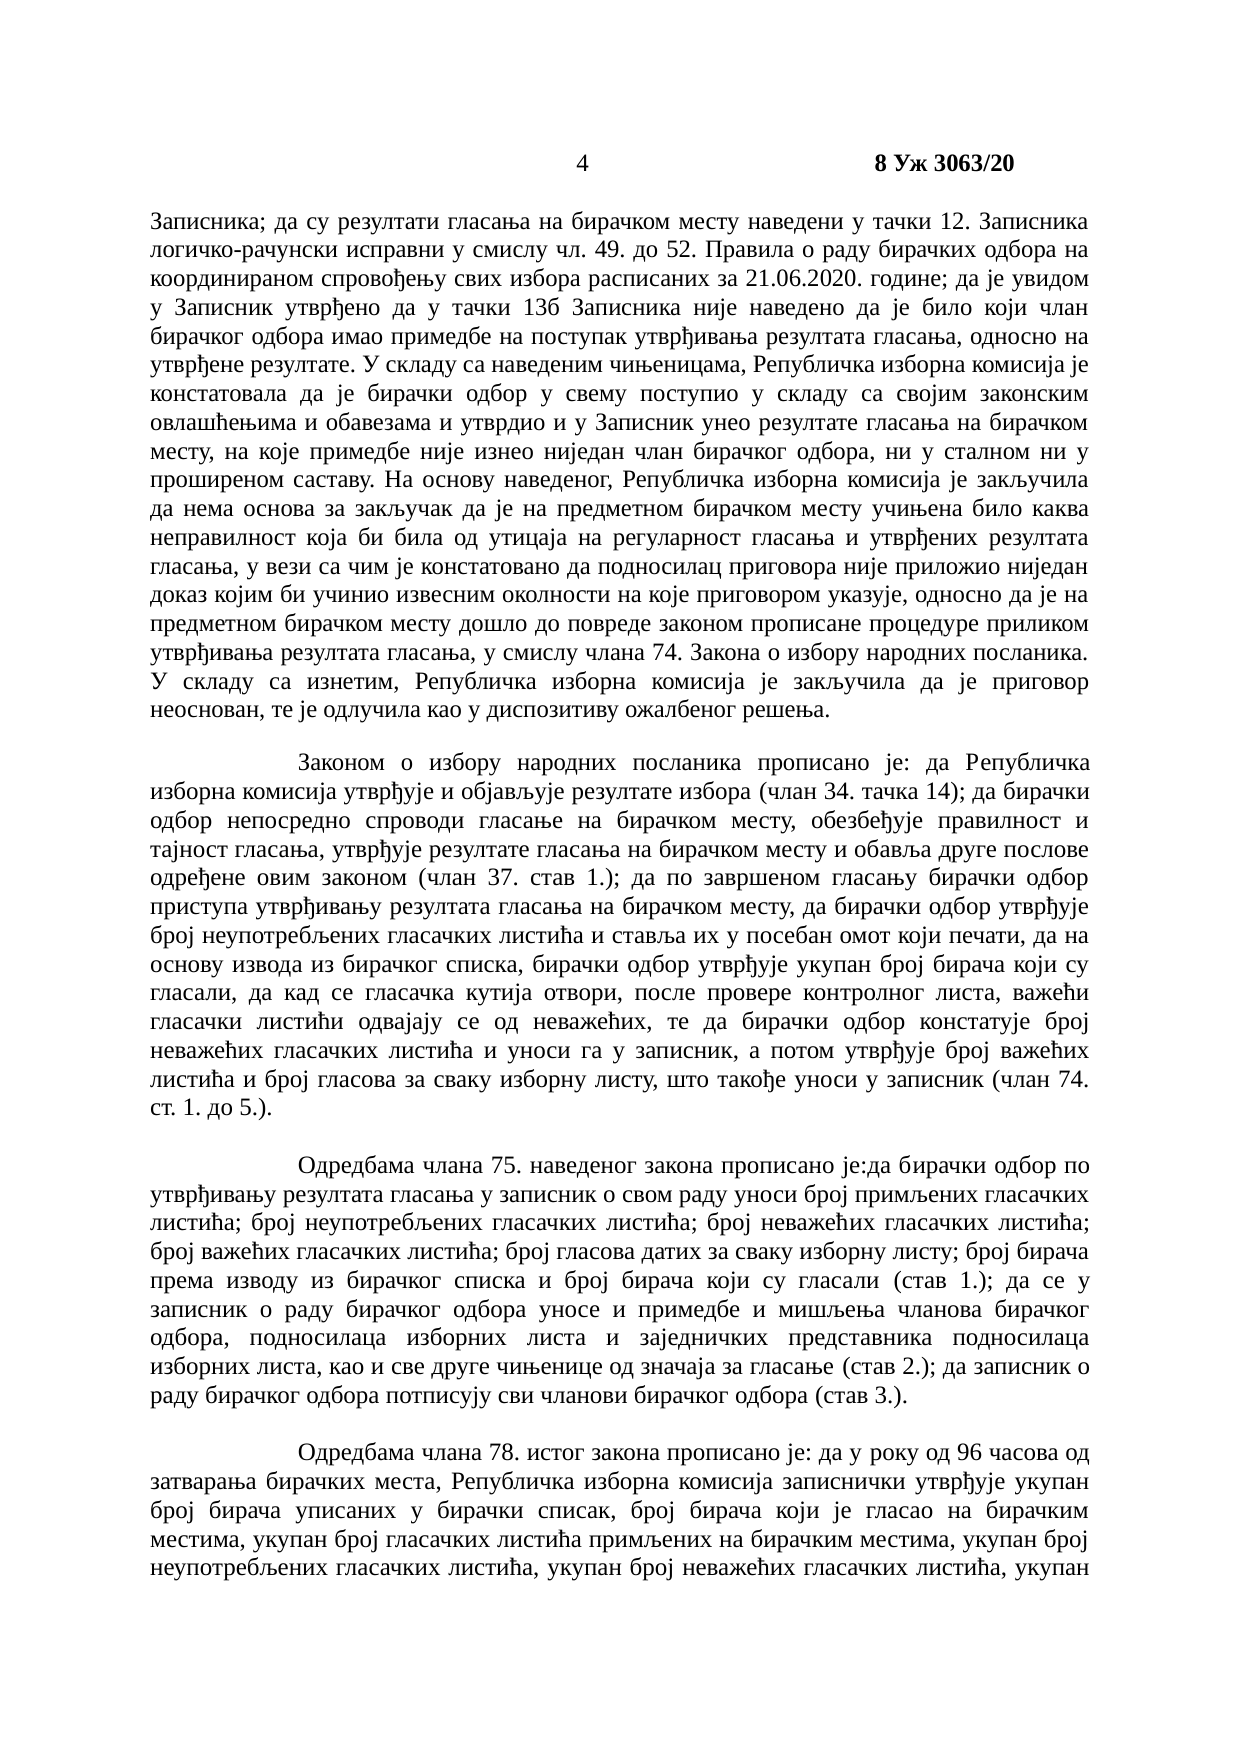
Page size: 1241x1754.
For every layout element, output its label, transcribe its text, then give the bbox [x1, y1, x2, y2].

text Одредбама члана 75. наведеног закона прописано је:да бирачки одбор по утврђивању резултата гласања у записник о свом раду уноси број примљених гласачких листића; број неупотребљених гласачких листића; број неважећих гласачких листића; број важећих гласачких листића; број гласова датих за сваку изборну листу; број бирача према изводу из бирачког списка и број бирача који су гласали (став 1.); да се у записник о раду бирачког одбора уносе и примедбе и мишљења чланова бирачког одбора, подносилаца изборних листа и заједничких представника подносилаца изборних листа, као и све друге чињенице од значаја за гласање (став 2.); да записник о раду бирачког одбора потписују сви чланови бирачког одбора (став 3.). [150, 1150, 1090, 1409]
text Записника; да су резултати гласања на бирачком месту наведени у тачки 12. Записника логичко-рачунски исправни у смислу чл. 49. до 52. Правила о раду бирачких одбора на координираном спровођењу свих избора расписаних за 21.06.2020. године; да је увидом у Записник утврђено да у тачки 13б Записника није наведено да је било који члан бирачког одбора имао примедбе на поступак утврђивања резултата гласања, односно на утврђене резултате. У складу са наведеним чињеницама, Републичка изборна комисија је констатовала да је бирачки одбор у свему поступио у складу са својим законским овлашћењима и обавезама и утврдио и у Записник унео резултате гласања на бирачком месту, на које примедбе није изнео ниједан члан бирачког одбора, ни у сталном ни у проширеном саставу. На основу наведеног, Републичка изборна комисија је закључила да нема основа за закључак да је на предметном бирачком месту учињена било каква неправилност која би била од утицаја на регуларност гласања и утврђених резултата гласања, у вези са чим је констатовано да подносилац приговора није приложио ниједан доказ којим би учинио извесним околности на које приговором указује, односно да је на предметном бирачком месту дошло до повреде законом прописане процедуре приликом утврђивања резултата гласања, у смислу члана 74. Закона о избору народних посланика. У складу са изнетим, Републичка изборна комисија је закључила да је приговор неоснован, те је одлучила као у диспозитиву ожалбеног решења. [150, 206, 1090, 723]
text Законом о избору народних посланика прописано је: да Републичка изборна комисија утврђује и објављује резултате избора (члан 34. тачка 14); да бирачки одбор непосредно спроводи гласање на бирачком месту, обезбеђује правилност и тајност гласања, утврђује резултате гласања на бирачком месту и обавља друге послове одређене овим законом (члан 37. став 1.); да по завршеном гласању бирачки одбор приступа утврђивању резултата гласања на бирачком месту, да бирачки одбор утврђује број неупотребљених гласачких листића и ставља их у посебан омот који печати, да на основу извода из бирачког списка, бирачки одбор утврђује укупан број бирача који су гласали, да кад се гласачка кутија отвори, после провере контролног листа, важећи гласачки листићи одвајају се од неважећих, те да бирачки одбор констатује број неважећих гласачких листића и уноси га у записник, а потом утврђује број важећих листића и број гласова за сваку изборну листу, што такође уноси у записник (члан 74. ст. 1. до 5.). [150, 747, 1090, 1121]
text Одредбама члана 78. истог закона прописано је: да у року од 96 часова од затварања бирачких места, Републичка изборна комисија записнички утврђује укупан број бирача уписаних у бирачки списак, број бирача који је гласао на бирачким местима, укупан број гласачких листића примљених на бирачким местима, укупан број неупотребљених гласачких листића, укупан број неважећих гласачких листића, укупан [150, 1409, 1090, 1581]
